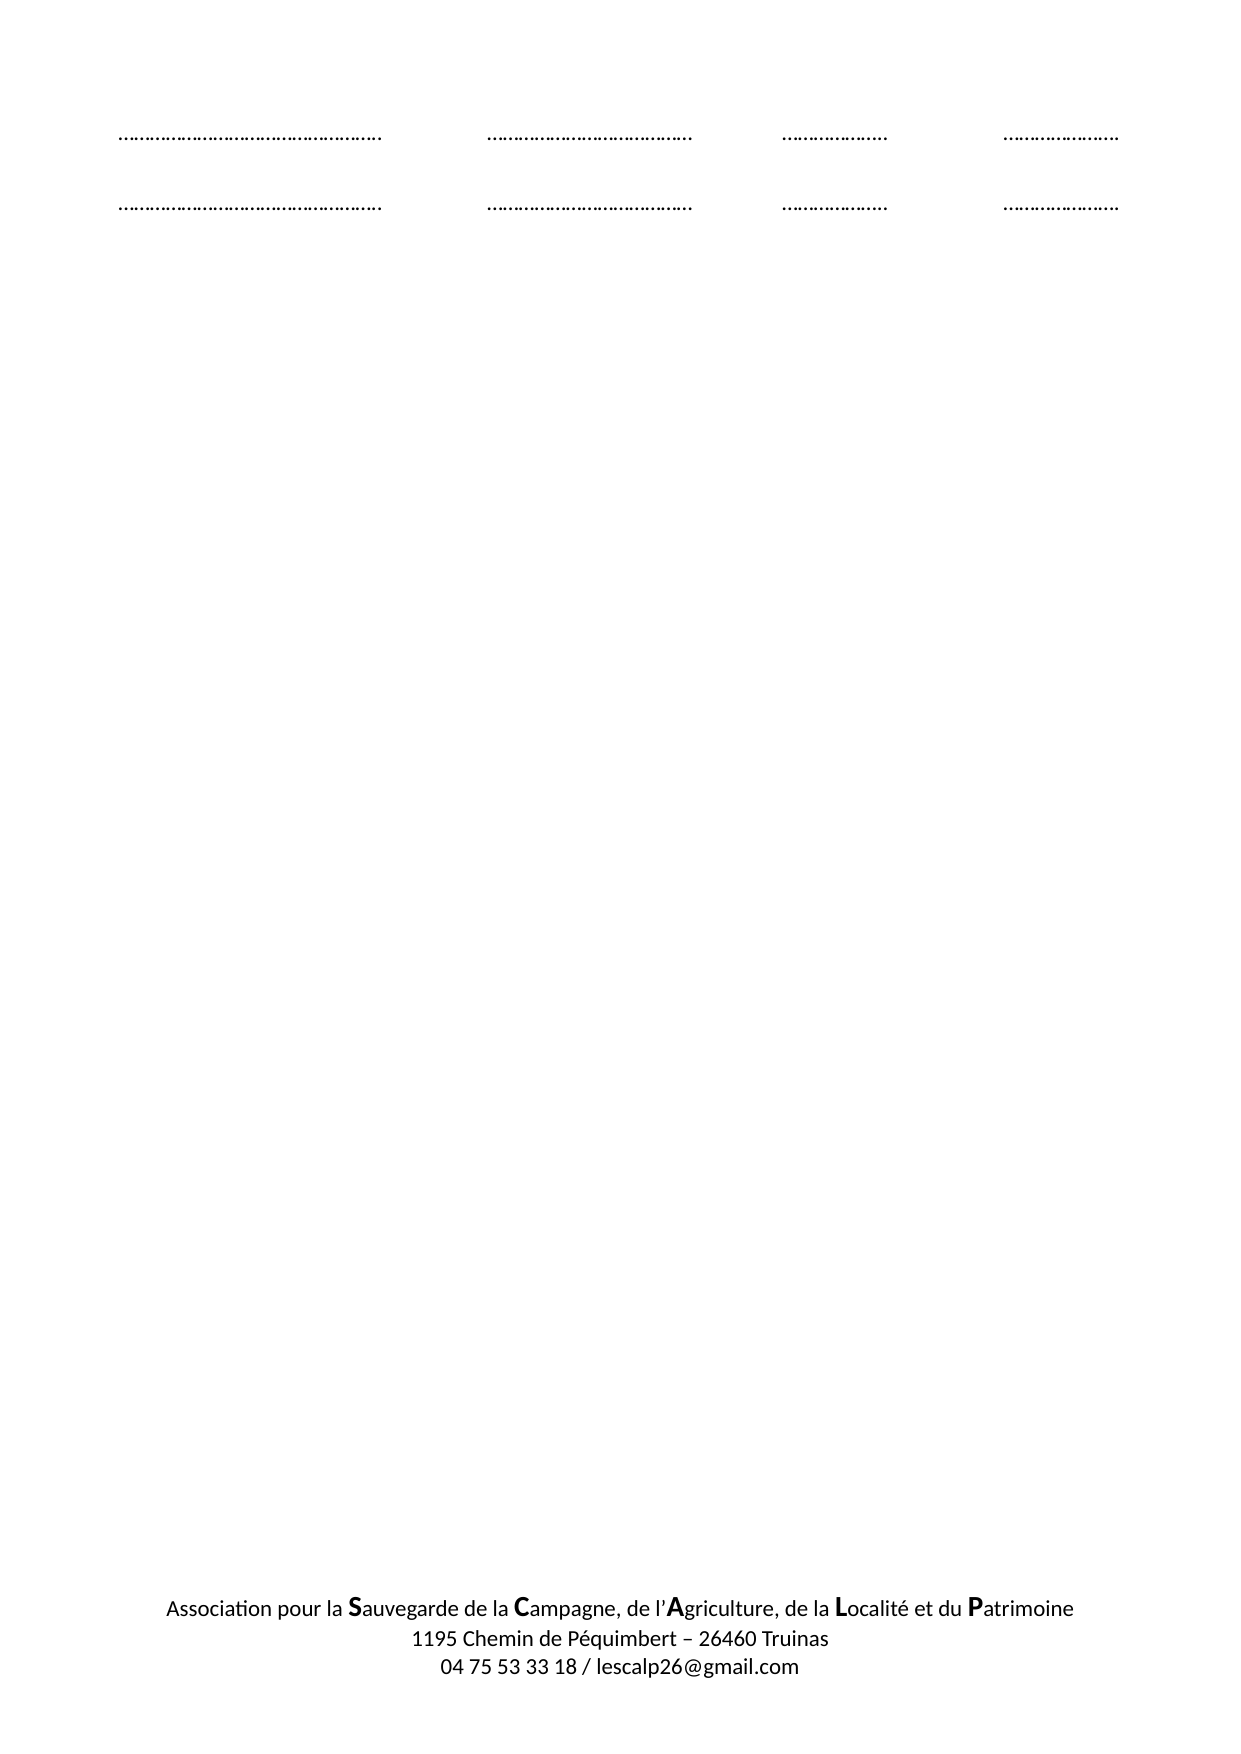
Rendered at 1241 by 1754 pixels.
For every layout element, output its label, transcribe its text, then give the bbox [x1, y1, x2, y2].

text ………………………………………….. ………………………………… ……………….. …………………. [118, 188, 1122, 216]
text ………………………………………….. ………………………………… ……………….. …………………. [118, 118, 1122, 146]
